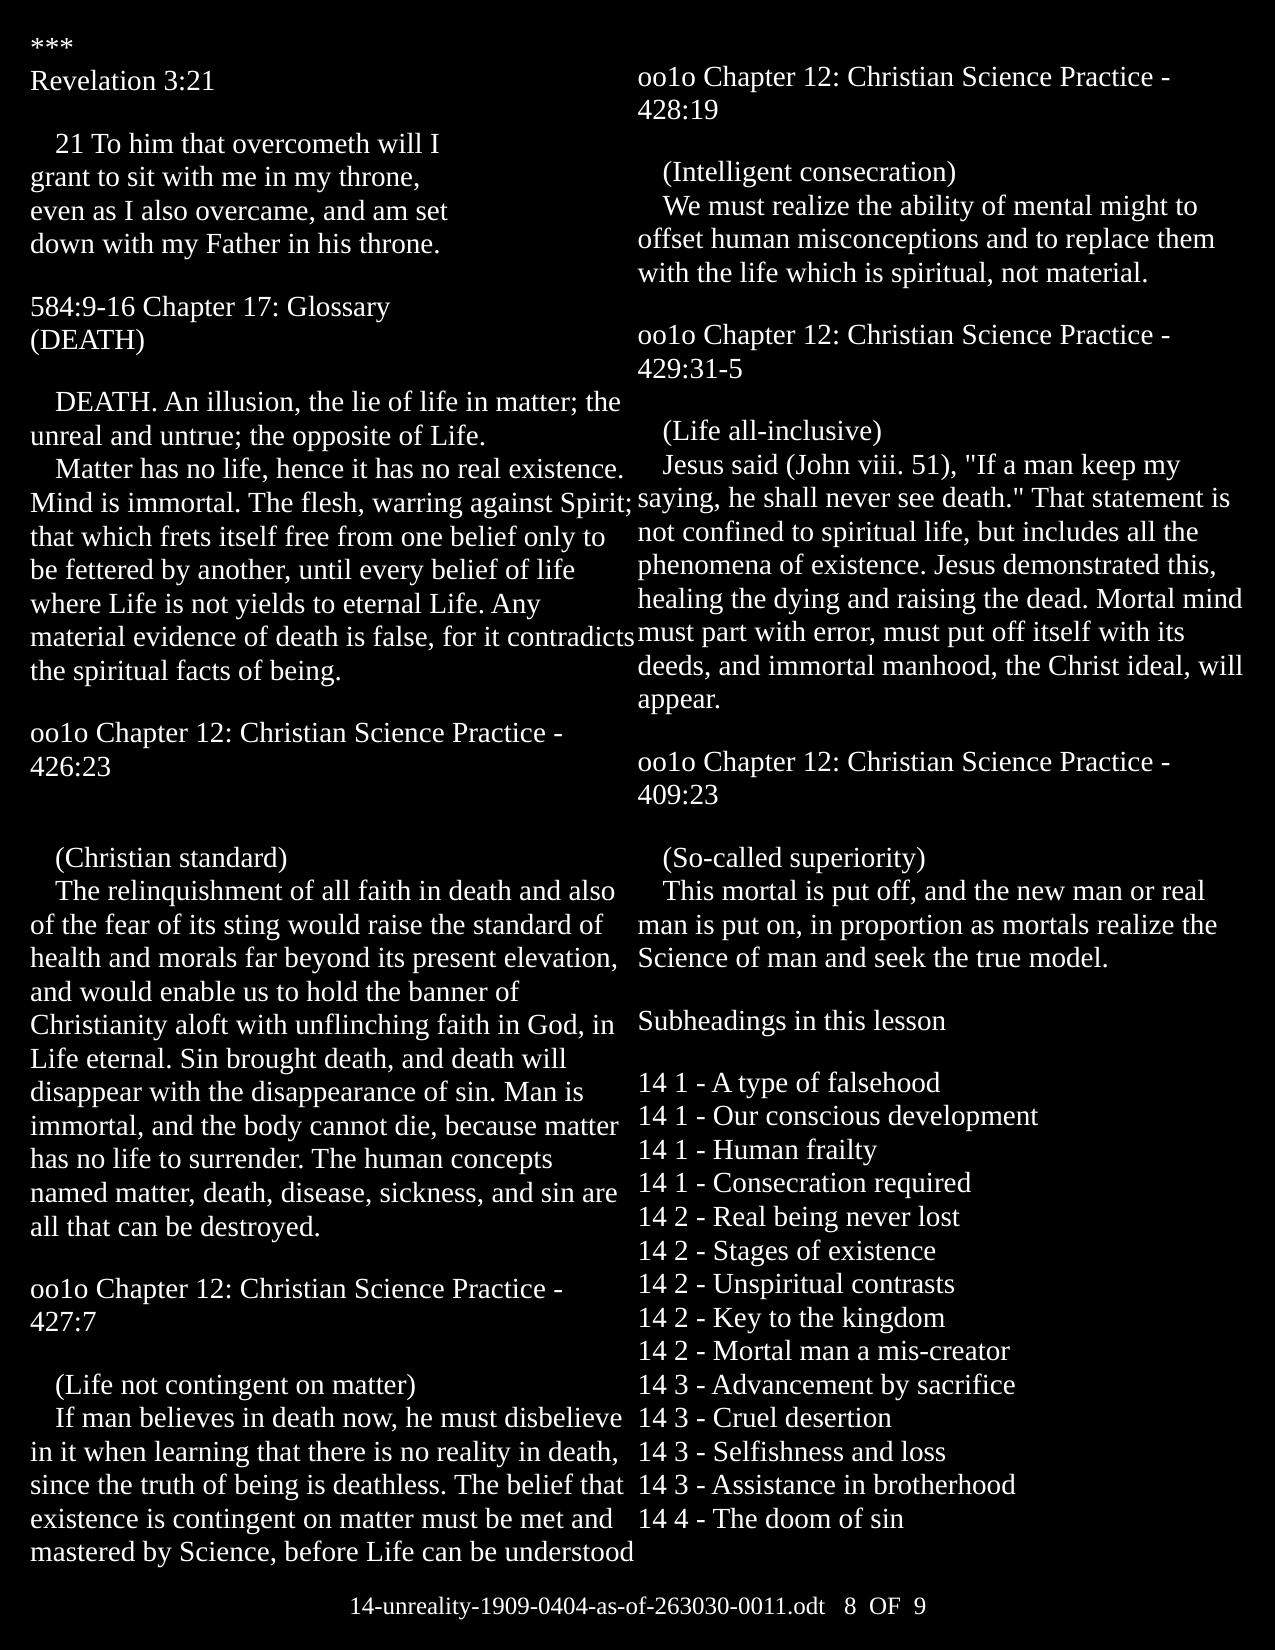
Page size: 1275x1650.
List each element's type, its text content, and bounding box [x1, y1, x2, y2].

text Psalm 39:4 4 Lord, make me to know mine end, and the measure of my days, what it is: that I may know how frail I am. *** Jeremiah 12:5 5 #If thou hast run with the footmen, and they have wearied thee, then how canst thou contend with horses? and if in the land of peace, wherein thou trustedst, they wearied thee, then how wilt thou do in the swelling of Jordan? *** John 11:21,25,26 21 Then said Martha unto Jesus, Lord, if thou hadst been here, my brother had not died. 25 Jesus said unto her, I am the resurrection, and the life: he that believeth in me, though he were dead, yet shall he live: 26 And whosoever liveth and believeth in me shall never die. Believest thou this? *** Revelation 3:21 21 To him that overcometh will I grant to sit with me in my throne, even as I also overcame, and am set down with my Father in his throne. 584:9-16 Chapter 17: Glossary (DEATH) DEATH. An illusion, the lie of life in matter; the unreal and untrue; the opposite of Life. Matter has no life, hence it has no real existence. Mind is immortal. The flesh, warring against Spirit; that which frets itself free from one belief only to be fettered by another, until every belief of life where Life is not yields to eternal Life. Any material evidence of death is false, for it contradicts the spiritual facts of being. oo1o Chapter 12: Christian Science Practice - 426:23 (Christian standard) The relinquishment of all faith in death and also of the fear of its sting would raise the standard of health and morals far beyond its present elevation, and would enable us to hold the banner of Christianity aloft with unflinching faith in God, in Life eternal. Sin brought death, and death will disappear with the disappearance of sin. Man is immortal, and the body cannot die, because matter has no life to surrender. The human concepts named matter, death, disease, sickness, and sin are all that can be destroyed. oo1o Chapter 12: Christian Science Practice - 427:7 (Life not contingent on matter) If man believes in death now, he must disbelieve in it when learning that there is no reality in death, since the truth of being is deathless. The belief that existence is contingent on matter must be met and mastered by Science, before Life can be understood and harmony obtained. oo1o Chapter 12: Christian Science Practice - 428:19 (Intelligent consecration) We must realize the ability of mental might to offset human misconceptions and to replace them with the life which is spiritual, not material. oo1o Chapter 12: Christian Science Practice - 429:31-5 (Life all-inclusive) Jesus said (John viii. 51), "If a man keep my saying, he shall never see death." That statement is not confined to spiritual life, but includes all the phenomena of existence. Jesus demonstrated this, healing the dying and raising the dead. Mortal mind must part with error, must put off itself with its deeds, and immortal manhood, the Christ ideal, will appear. oo1o Chapter 12: Christian Science Practice - 409:23 (So-called superiority) This mortal is put off, and the new man or real man is put on, in proportion as mortals realize the Science of man and seek the true model. Subheadings in this lesson 14 1 - A type of falsehood 14 1 - Our conscious development 14 1 - Human frailty 14 1 - Consecration required 14 2 - Real being never lost 14 2 - Stages of existence 14 2 - Unspiritual contrasts 14 2 - Key to the kingdom 14 2 - Mortal man a mis-creator 14 3 - Advancement by sacrifice 14 3 - Cruel desertion 14 3 - Selfishness and loss 14 3 - Assistance in brotherhood 14 4 - The doom of sin 14 4 - Mythical pleasure 14 4 - The fall of error 14 4 - True attainment 14 4 - Conversion of Saul 14 4 - Error destroyed, not pardoned 14 5 - Cleansing the mind 14 5 - Evil negative and self-destructive 14 5 - The dragon as a type 14 5 - The sting of the serpent 14 5 - Pure religion enthroned 14 6 - Christian standard 14 6 - Life not contingent on matter 14 6 - Intelligent consecration 14 6 - Life all-inclusive 14 6 - So-called superiority [30, 30, 1245, 1561]
